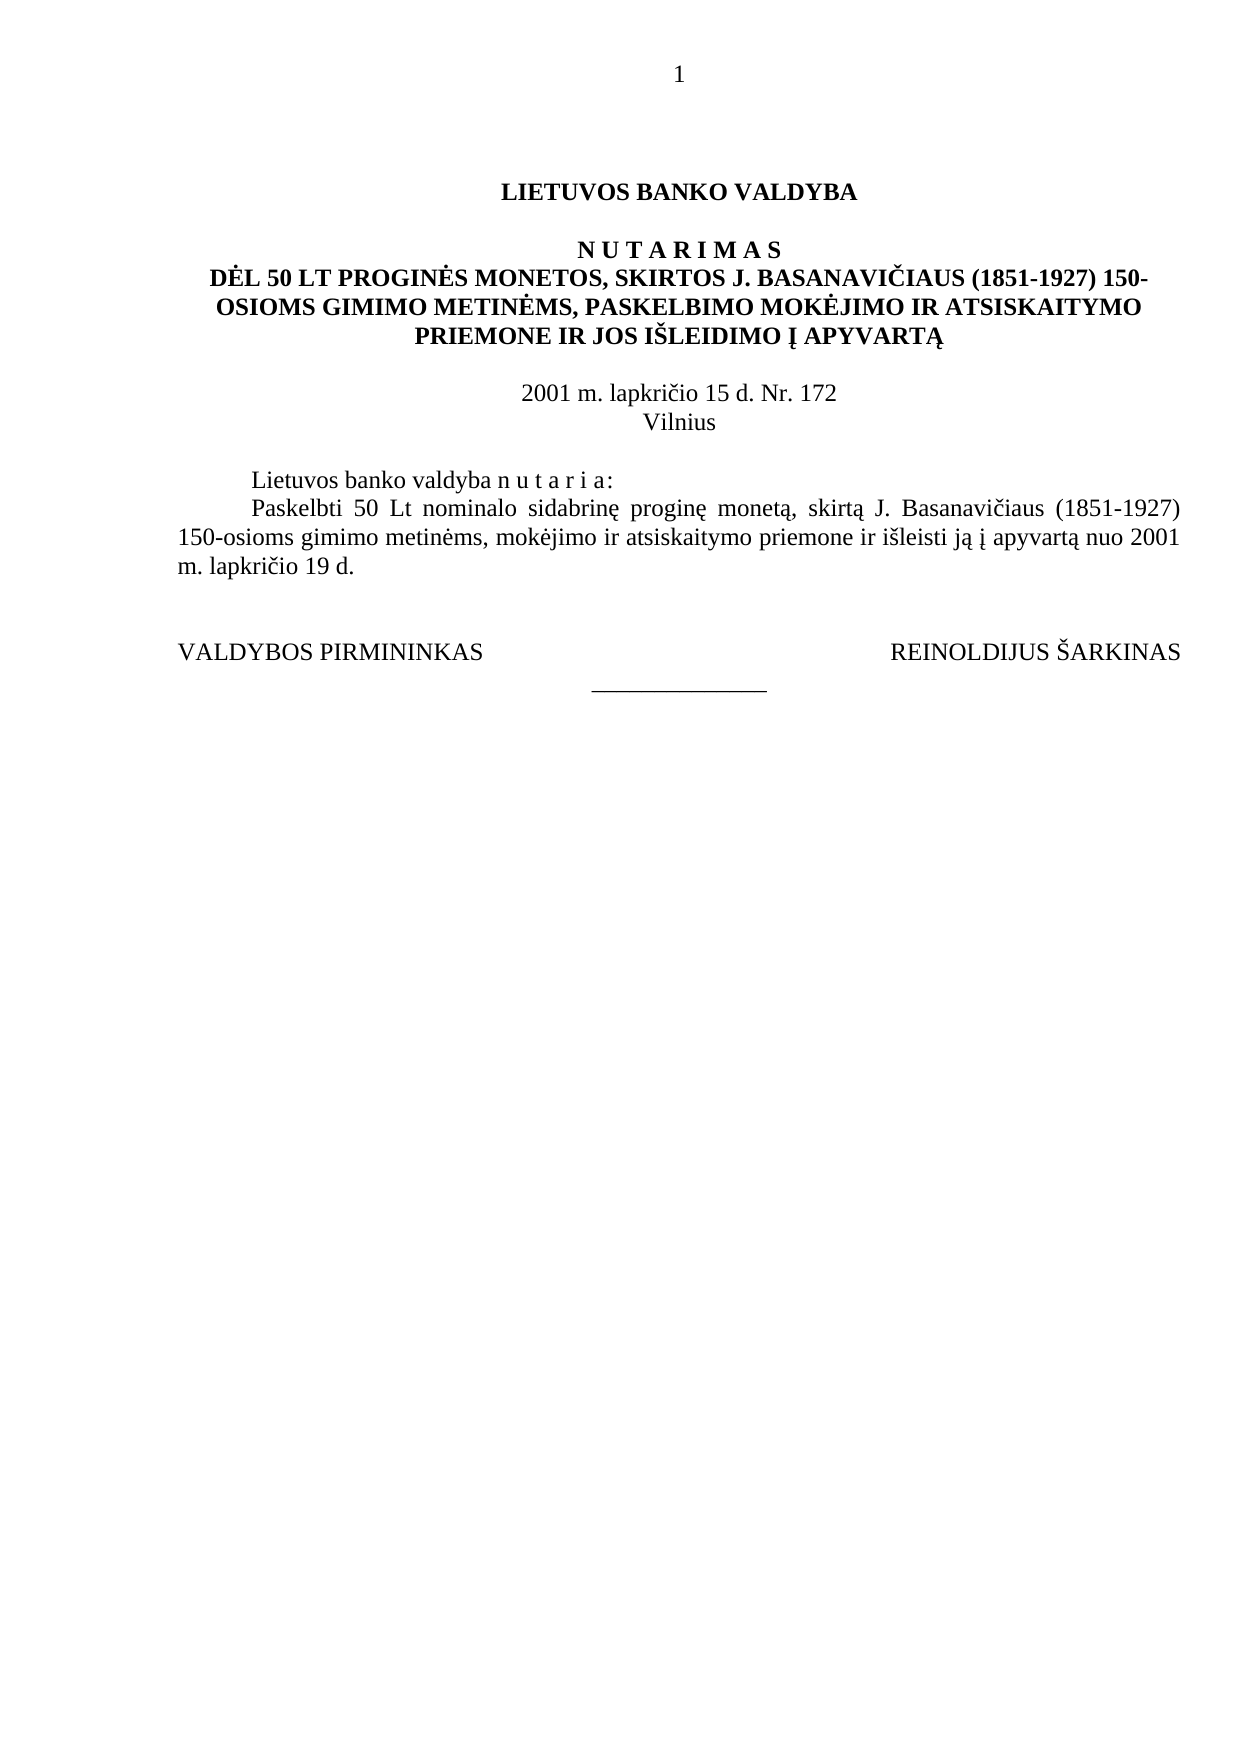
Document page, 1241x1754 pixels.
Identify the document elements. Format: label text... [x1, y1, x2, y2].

text 2001 m. lapkričio 15 d. Nr. 172 [177, 378, 1181, 407]
text Paskelbti 50 Lt nominalo sidabrinę proginę monetą, skirtą J. Basanavičiaus (1851-1927) 150-osioms gimimo metinėms, mokėjimo ir atsiskaitymo priemone ir išleisti ją į apyvartą nuo 2001 m. lapkričio 19 d. [177, 493, 1181, 580]
text VALDYBOS PIRMININKAS REINOLDIJUS ŠARKINAS [177, 637, 1181, 666]
text N U T A R I M A S [177, 235, 1181, 263]
text Lietuvos banko valdyba nutaria: [177, 465, 1181, 493]
text LIETUVOS BANKO VALDYBA [177, 177, 1181, 206]
text Vilnius [177, 407, 1181, 436]
text DĖL 50 LT PROGINĖS MONETOS, SKIRTOS J. BASANAVIČIAUS (1851-1927) 150-OSIOMS GIMIMO METINĖMS, PASKELBIMO MOKĖJIMO IR ATSISKAITYMO PRIEMONE IR JOS IŠLEIDIMO Į APYVARTĄ [177, 263, 1181, 350]
text ______________ [177, 666, 1181, 695]
